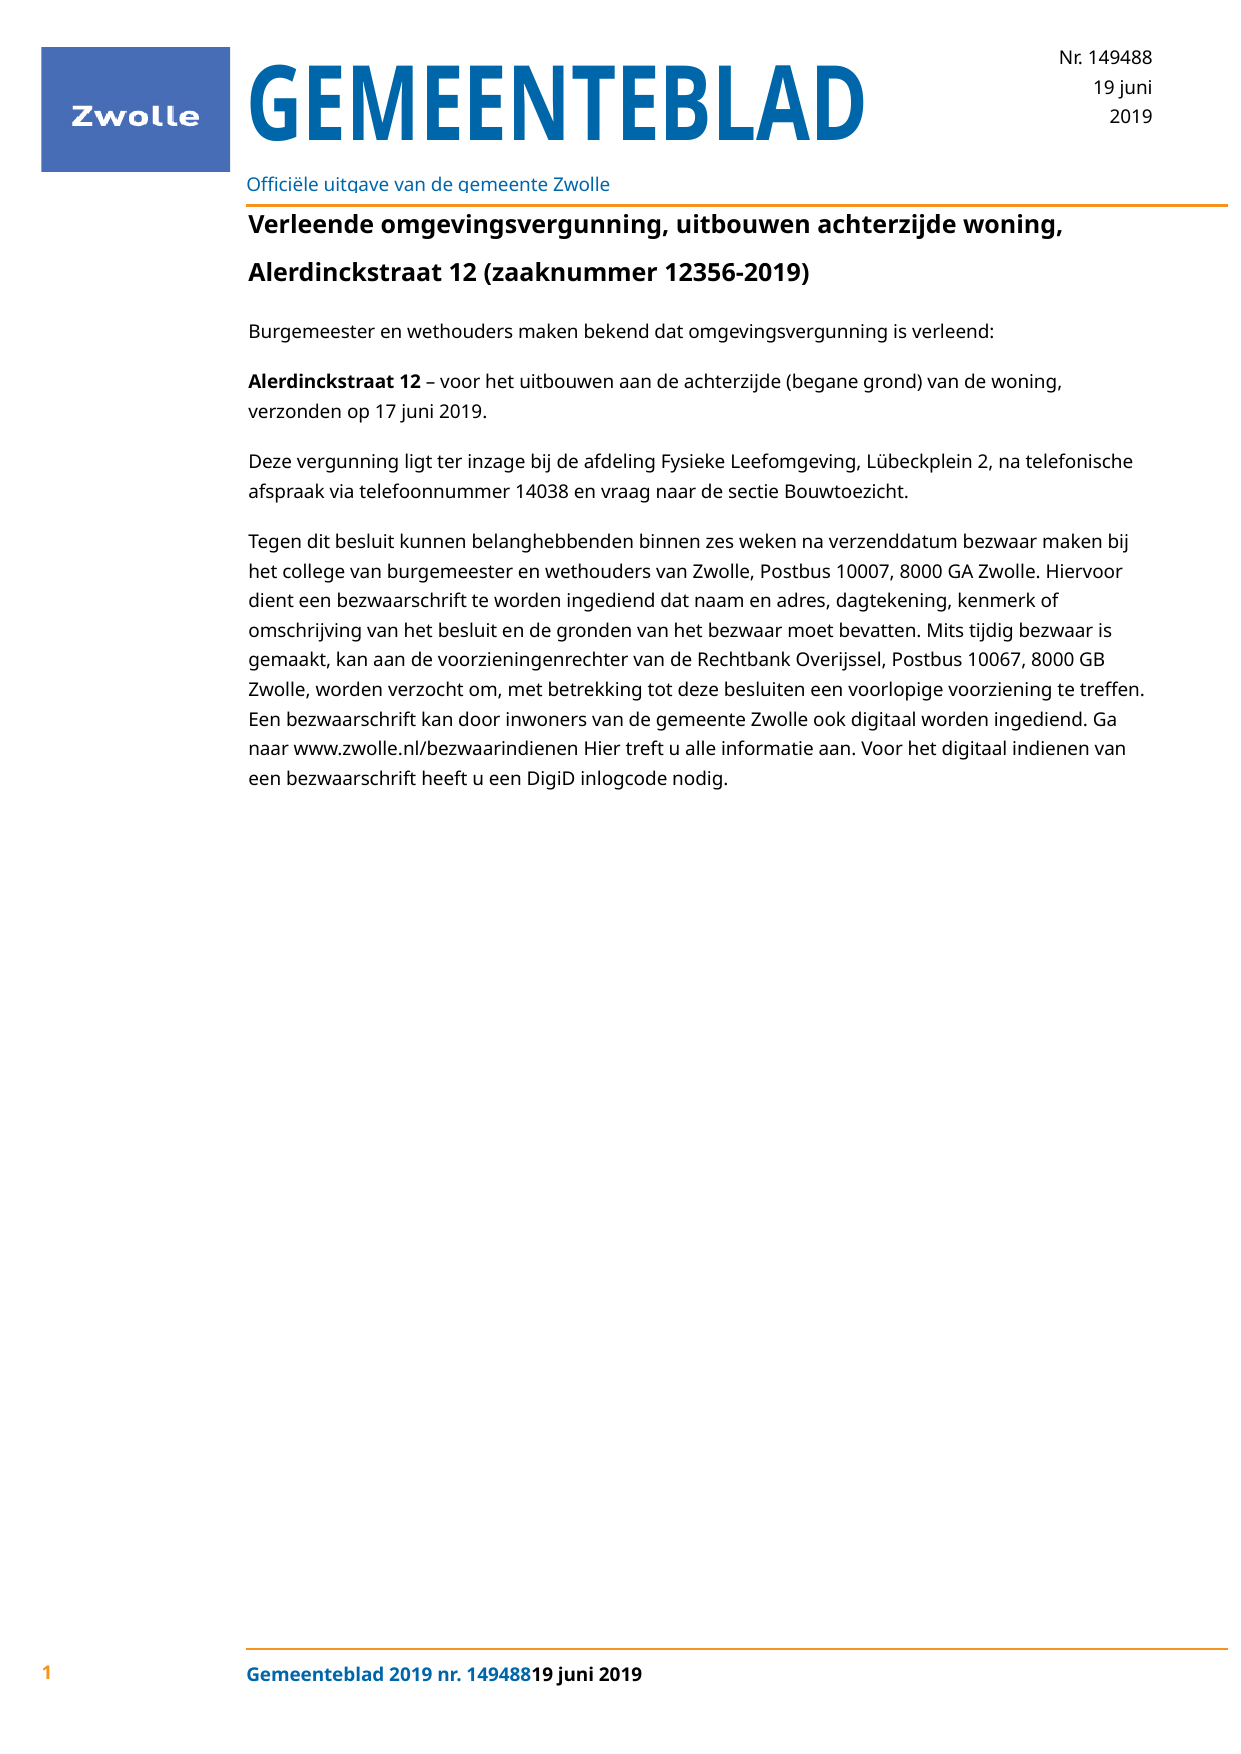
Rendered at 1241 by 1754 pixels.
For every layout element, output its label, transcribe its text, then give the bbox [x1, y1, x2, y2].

text Burgemeester en wethouders maken bekend dat omgevingsvergunning is verleend: [248, 318, 1152, 344]
text Tegen dit besluit kunnen belanghebbenden binnen zes weken na verzenddatum bezwaar maken bij het college van burgemeester en wethouders van Zwolle, Postbus 10007, 8000 GA Zwolle. Hiervoor dient een bezwaarschrift te worden ingediend dat naam en adres, dagtekening, kenmerk of omschrijving van het besluit en de gronden van het bezwaar moet bevatten. Mits tijdig bezwaar is gemaakt, kan aan de voorzieningenrechter van de Rechtbank Overijssel, Postbus 10067, 8000 GB Zwolle, worden verzocht om, met betrekking tot deze besluiten een voorlopige voorziening te treffen. Een bezwaarschrift kan door inwoners van de gemeente Zwolle ook digitaal worden ingediend. Ga naar www.zwolle.nl/bezwaarindienen Hier treft u alle informatie aan. Voor het digitaal indienen van een bezwaarschrift heeft u een DigiD inlogcode nodig. [248, 528, 1152, 791]
text Alerdinckstraat 12 – voor het uitbouwen aan de achterzijde (begane grond) van de woning, verzonden op 17 juni 2019. [248, 368, 1152, 424]
picture [41, 47, 231, 172]
text Verleende omgevingsvergunning, uitbouwen achterzijde woning, Alerdinckstraat 12 (zaaknummer 12356-2019) [248, 207, 1152, 288]
text Deze vergunning ligt ter inzage bij de afdeling Fysieke Leefomgeving, Lübeckplein 2, na telefonische afspraak via telefoonnummer 14038 en vraag naar de sectie Bouwtoezicht. [248, 448, 1152, 504]
